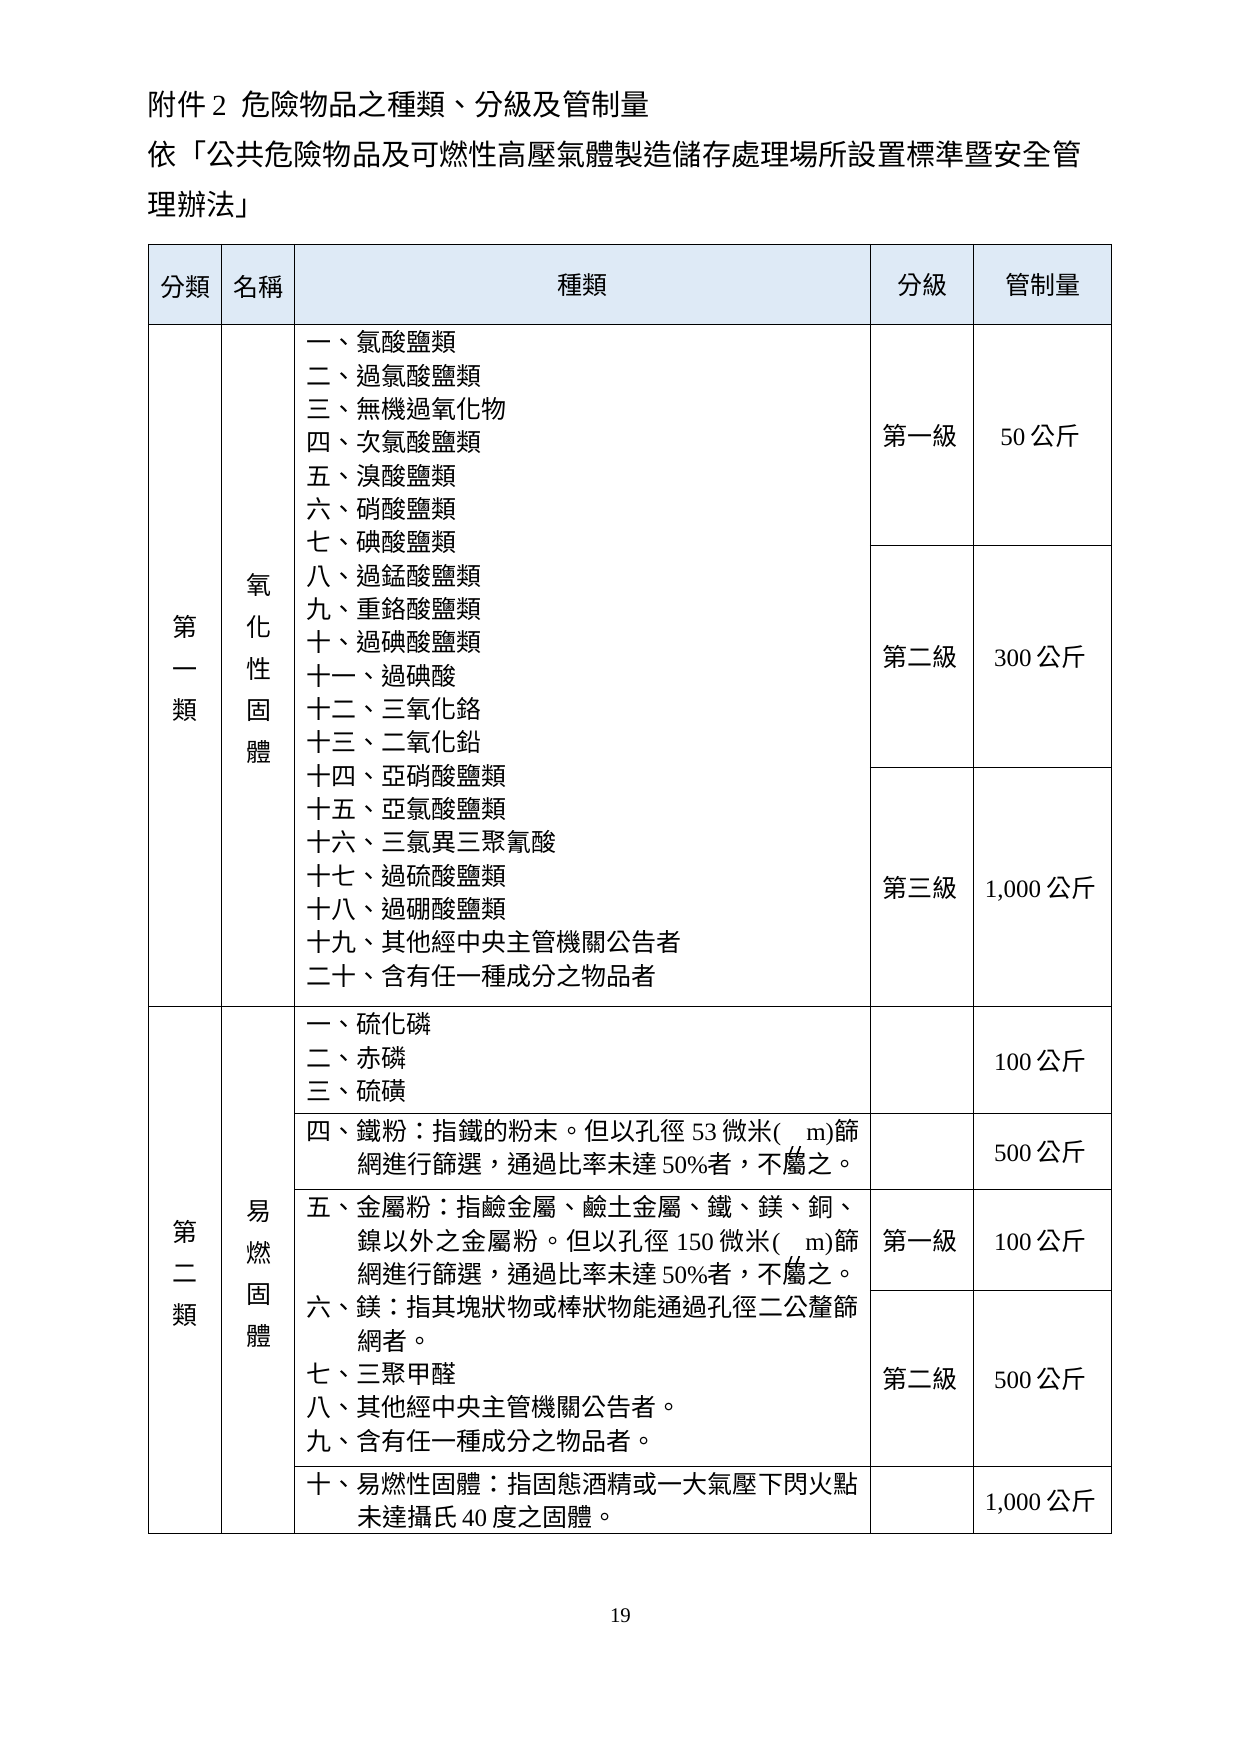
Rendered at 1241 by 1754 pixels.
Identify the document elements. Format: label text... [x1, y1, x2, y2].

table_cell 300公斤 [974, 546, 1111, 767]
table_header 種類 [295, 245, 870, 324]
table_cell 四、鐵粉：指鐵的粉末。但以孔徑53微米(m)篩網進行篩選，通過比率未達50%者，不屬之。 [295, 1114, 870, 1189]
table_cell 500公斤 [974, 1291, 1111, 1466]
table_cell [871, 1467, 973, 1533]
table_cell [871, 1114, 973, 1189]
table_cell 氧 化 性 固 體 [222, 325, 294, 1006]
table_header 分級 [871, 245, 973, 324]
table_cell 易 燃 固 體 [222, 1007, 294, 1533]
table_cell 500公斤 [974, 1114, 1111, 1189]
table_cell [871, 1007, 973, 1112]
table_cell 1,000公斤 [974, 1467, 1111, 1533]
text 附件2 危險物品之種類、分級及管制量 [148, 75, 1092, 125]
table_cell 一、氯酸鹽類 二、過氯酸鹽類 三、無機過氧化物 四、次氯酸鹽類 五、溴酸鹽類 六、硝酸鹽類 七、碘酸鹽類 八、過錳酸鹽類 九、重鉻酸鹽類 十、過碘酸鹽類 十一、過碘酸 十二、三氧化鉻 十三、二氧化鉛 十四、亞硝酸鹽類 十五、亞氯酸鹽類 十六、三氯異三聚氰酸 十七、過硫酸鹽類 十八、過硼酸鹽類 十九、其他經中央主管機關公告者 二十、含有任一種成分之物品者 [295, 325, 870, 1006]
text 依「公共危險物品及可燃性高壓氣體製造儲存處理場所設置標準暨安全管理辦法」 [148, 125, 1092, 225]
table_cell 第一級 [871, 1190, 973, 1290]
table_cell 一、硫化磷 二、赤磷 三、硫磺 [295, 1007, 870, 1112]
table_cell 第一級 [871, 325, 973, 545]
table_cell 第二級 [871, 546, 973, 767]
table_cell 100公斤 [974, 1007, 1111, 1112]
table_cell 第三級 [871, 768, 973, 1006]
table_cell 第 一 類 [149, 325, 221, 1006]
table_header 分類 [149, 245, 221, 324]
table_cell 十、易燃性固體：指固態酒精或一大氣壓下閃火點未達攝氏40度之固體。 [295, 1467, 870, 1533]
table_header 名稱 [222, 245, 294, 324]
table_cell 50公斤 [974, 325, 1111, 545]
table_cell 100公斤 [974, 1190, 1111, 1290]
table_cell 第 二 類 [149, 1007, 221, 1533]
table_cell 第二級 [871, 1291, 973, 1466]
table_cell 五、金屬粉：指鹼金屬、鹼土金屬、鐵、鎂、銅、鎳以外之金屬粉。但以孔徑150微米(m)篩網進行篩選，通過比率未達50%者，不屬之。 六、鎂：指其塊狀物或棒狀物能通過孔徑二公釐篩網者。 七、三聚甲醛 八、其他經中央主管機關公告者。 九、含有任一種成分之物品者。 [295, 1190, 870, 1466]
table_header 管制量 [974, 245, 1111, 324]
table_cell 1,000公斤 [974, 768, 1111, 1006]
